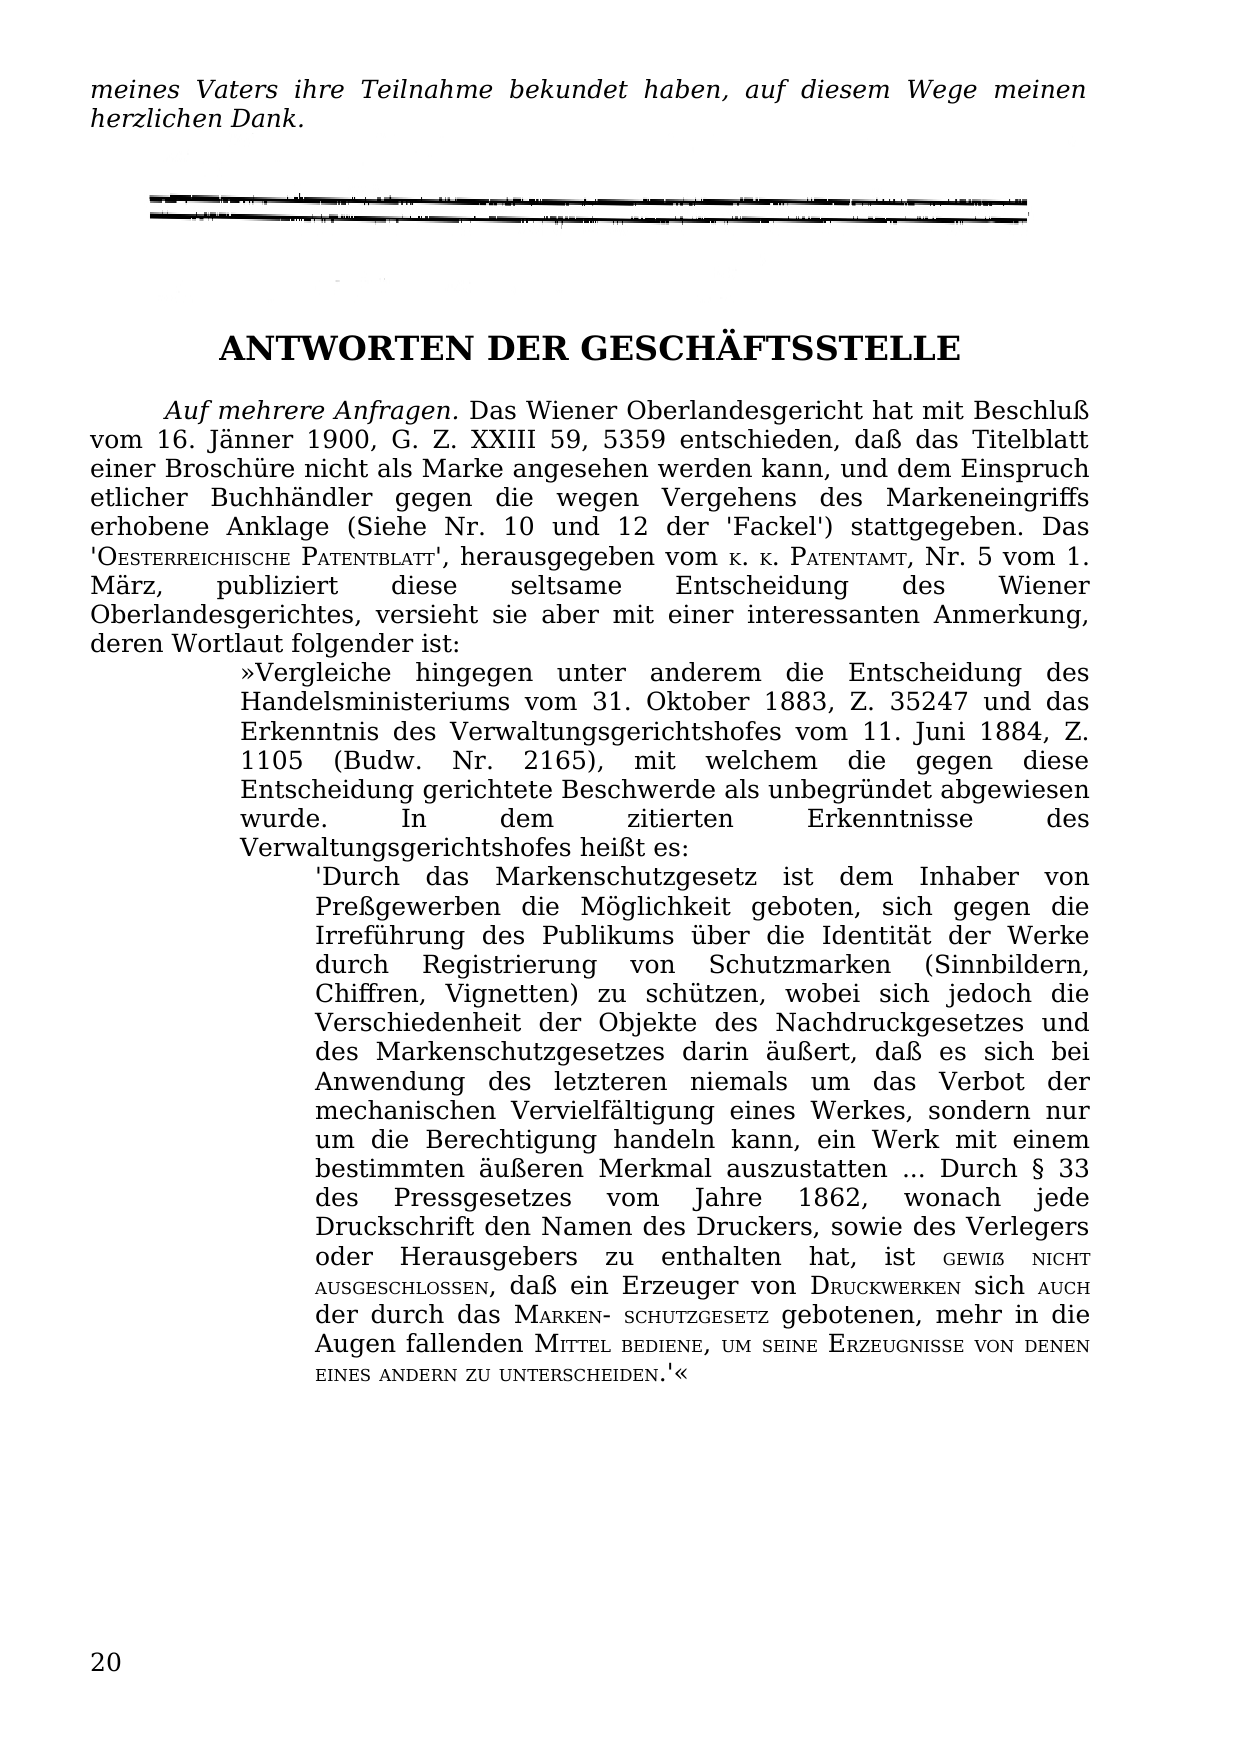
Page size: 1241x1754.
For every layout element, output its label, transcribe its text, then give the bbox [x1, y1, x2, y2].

text meines Vaters ihre Teilnahme bekundet haben, auf diesem Wege meinen herzlichen Dank. [90, 75, 1091, 133]
text 'Durch das Markenschutzgesetz ist dem Inhaber von Preßgewerben die Möglichkeit geboten, sich gegen die Irreführung des Publikums über die Identität der Werke durch Registrierung von Schutzmarken (Sinnbildern, Chiffren, Vignetten) zu schützen, wobei sich jedoch die Verschiedenheit der Objekte des Nachdruckgesetzes und des Markenschutzgesetzes darin äußert, daß es sich bei Anwendung des letzteren niemals um das Verbot der mechanischen Vervielfältigung eines Werkes, sondern nur um die Berechtigung handeln kann, ein Werk mit einem bestimmten äußeren Merkmal auszustatten ... Durch § 33 des Pressgesetzes vom Jahre 1862, wonach jede Druckschrift den Namen des Druckers, sowie des Verlegers oder Herausgebers zu enthalten hat, ist gewiß nicht ausgeschlossen, daß ein Erzeuger von Druckwerken sich auch der durch das Marken- schutzgesetz gebotenen, mehr in die Augen fallenden Mittel bediene, um seine Erzeugnisse von denen eines andern zu unterscheiden.'« [315, 862, 1091, 1387]
text ANTWORTEN DER GESCHÄFTSSTELLE [90, 133, 1091, 368]
text Auf mehrere Anfragen. Das Wiener Oberlandesgericht hat mit Beschluß vom 16. Jänner 1900, G. Z. XXIII 59, 5359 entschieden, daß das Titelblatt einer Broschüre nicht als Marke angesehen werden kann, und dem Einspruch etlicher Buchhändler gegen die wegen Vergehens des Markeneingriffs erhobene Anklage (Siehe Nr. 10 und 12 der 'Fackel') stattgegeben. Das 'Oesterreichische Patentblatt', herausgegeben vom k. k. Patentamt, Nr. 5 vom 1. März, publiziert diese seltsame Entscheidung des Wiener Oberlandesgerichtes, versieht sie aber mit einer interessanten Anmerkung, deren Wortlaut folgender ist: [90, 368, 1091, 658]
picture [104, 133, 1077, 303]
text »Vergleiche hingegen unter anderem die Entscheidung des Handelsministeriums vom 31. Oktober 1883, Z. 35247 und das Erkenntnis des Verwaltungsgerichtshofes vom 11. Juni 1884, Z. 1105 (Budw. Nr. 2165), mit welchem die gegen diese Entscheidung gerichtete Beschwerde als unbegründet abgewiesen wurde. In dem zitierten Erkenntnisse des Verwaltungsgerichtshofes heißt es: [240, 658, 1091, 862]
